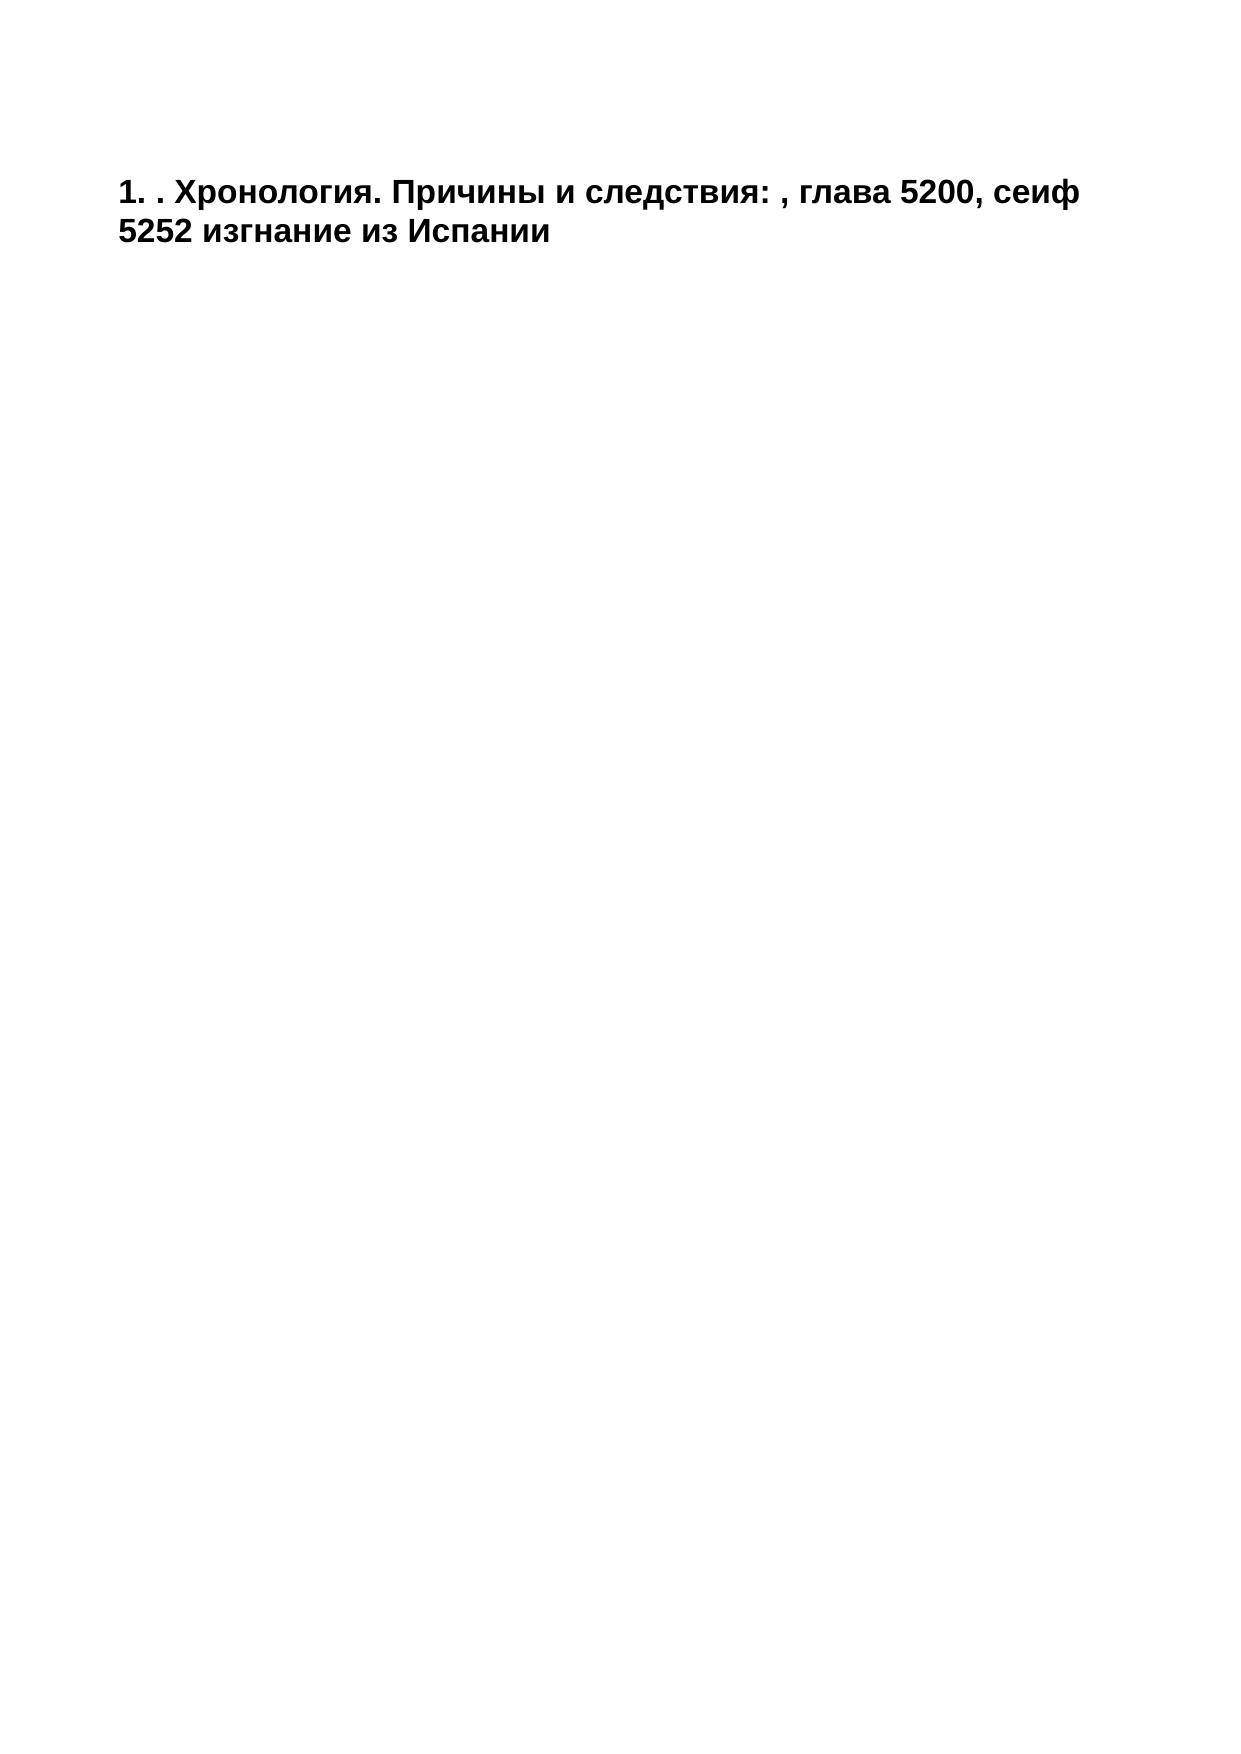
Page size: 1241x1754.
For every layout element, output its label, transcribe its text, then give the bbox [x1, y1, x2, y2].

subtitle . Хронология. Причины и следствия: , глава 5200, сеиф 5252 изгнание из Испании [118, 147, 1122, 176]
